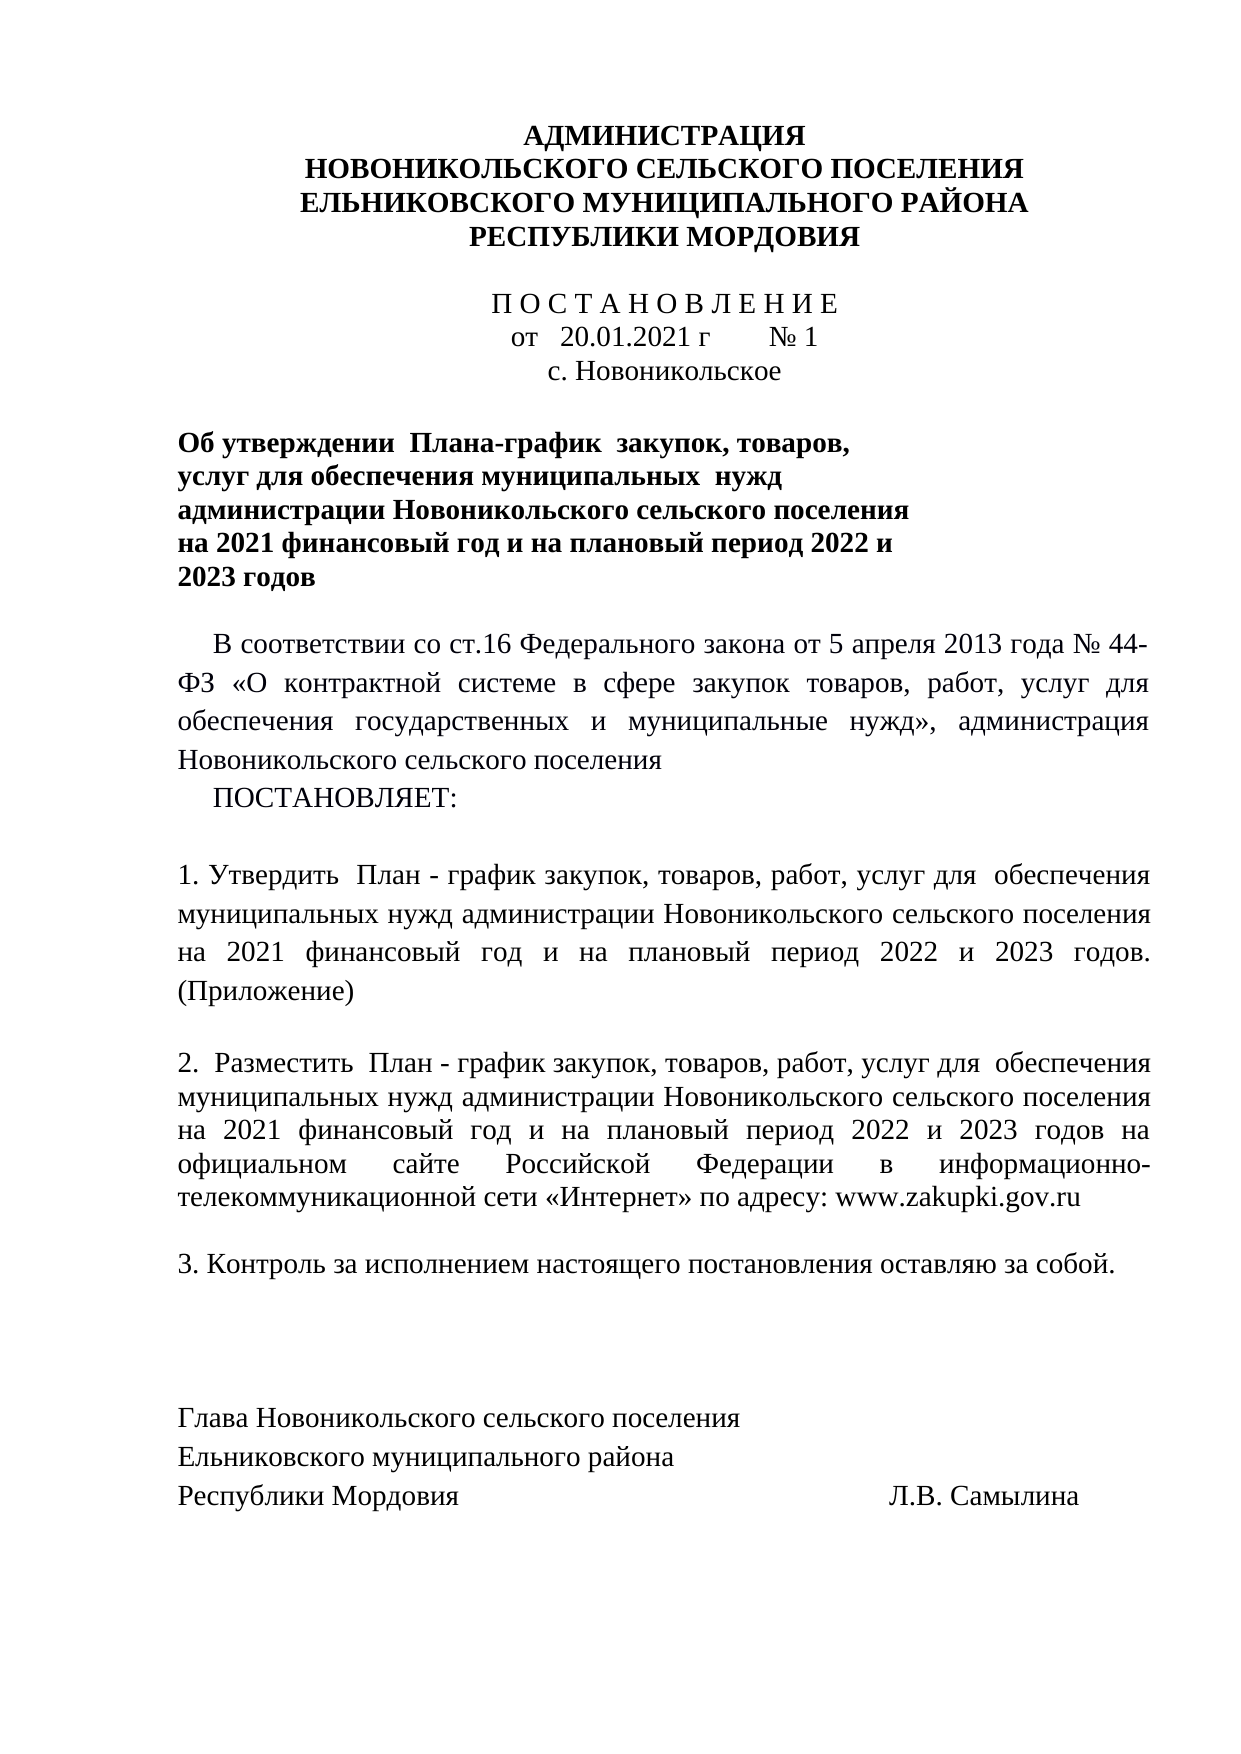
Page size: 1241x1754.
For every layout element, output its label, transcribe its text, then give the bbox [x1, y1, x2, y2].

text ПОСТАНОВЛЯЕТ: [177, 780, 1149, 814]
text НОВОНИКОЛЬСКОГО СЕЛЬСКОГО ПОСЕЛЕНИЯ [177, 152, 1152, 185]
text В соответствии со ст.16 Федерального закона от 5 апреля 2013 года № 44-ФЗ «О контрактной системе в сфере закупок товаров, работ, услуг для обеспечения государственных и муниципальные нужд», администрация Новоникольского сельского поселения [177, 626, 1149, 775]
text 2. Разместить План - график закупок, товаров, работ, услуг для обеспечения муниципальных нужд администрации Новоникольского сельского поселения на 2021 финансовый год и на плановый период 2022 и 2023 годов на официальном сайте Российской Федерации в информационно-телекоммуникационной сети «Интернет» по адресу: www.zakupki.gov.ru [177, 1045, 1152, 1213]
text 1. Утвердить План - график закупок, товаров, работ, услуг для обеспечения муниципальных нужд администрации Новоникольского сельского поселения на 2021 финансовый год и на плановый период 2022 и 2023 годов. (Приложение) [177, 857, 1152, 1007]
text с. Новоникольское [177, 353, 1152, 386]
text 3. Контроль за исполнением настоящего постановления оставляю за собой. [177, 1246, 1152, 1280]
text ЕЛЬНИКОВСКОГО МУНИЦИПАЛЬНОГО РАЙОНА [177, 185, 1152, 219]
text Ельниковского муниципального района [177, 1439, 1152, 1473]
text Глава Новоникольского сельского поселения [177, 1401, 1152, 1434]
text Об утверждении Плана-график закупок, товаров, услуг для обеспечения муниципальных нужд администрации Новоникольского сельского поселения на 2021 финансовый год и на плановый период 2022 и 2023 годов [177, 425, 920, 593]
subtitle П О С Т А Н О В Л Е Н И Е [177, 286, 1152, 319]
text от 20.01.2021 г № 1 [177, 319, 1152, 353]
text Республики Мордовия Л.В. Самылина [177, 1478, 1152, 1511]
text АДМИНИСТРАЦИЯ [177, 118, 1152, 152]
text РЕСПУБЛИКИ МОРДОВИЯ [177, 219, 1152, 252]
